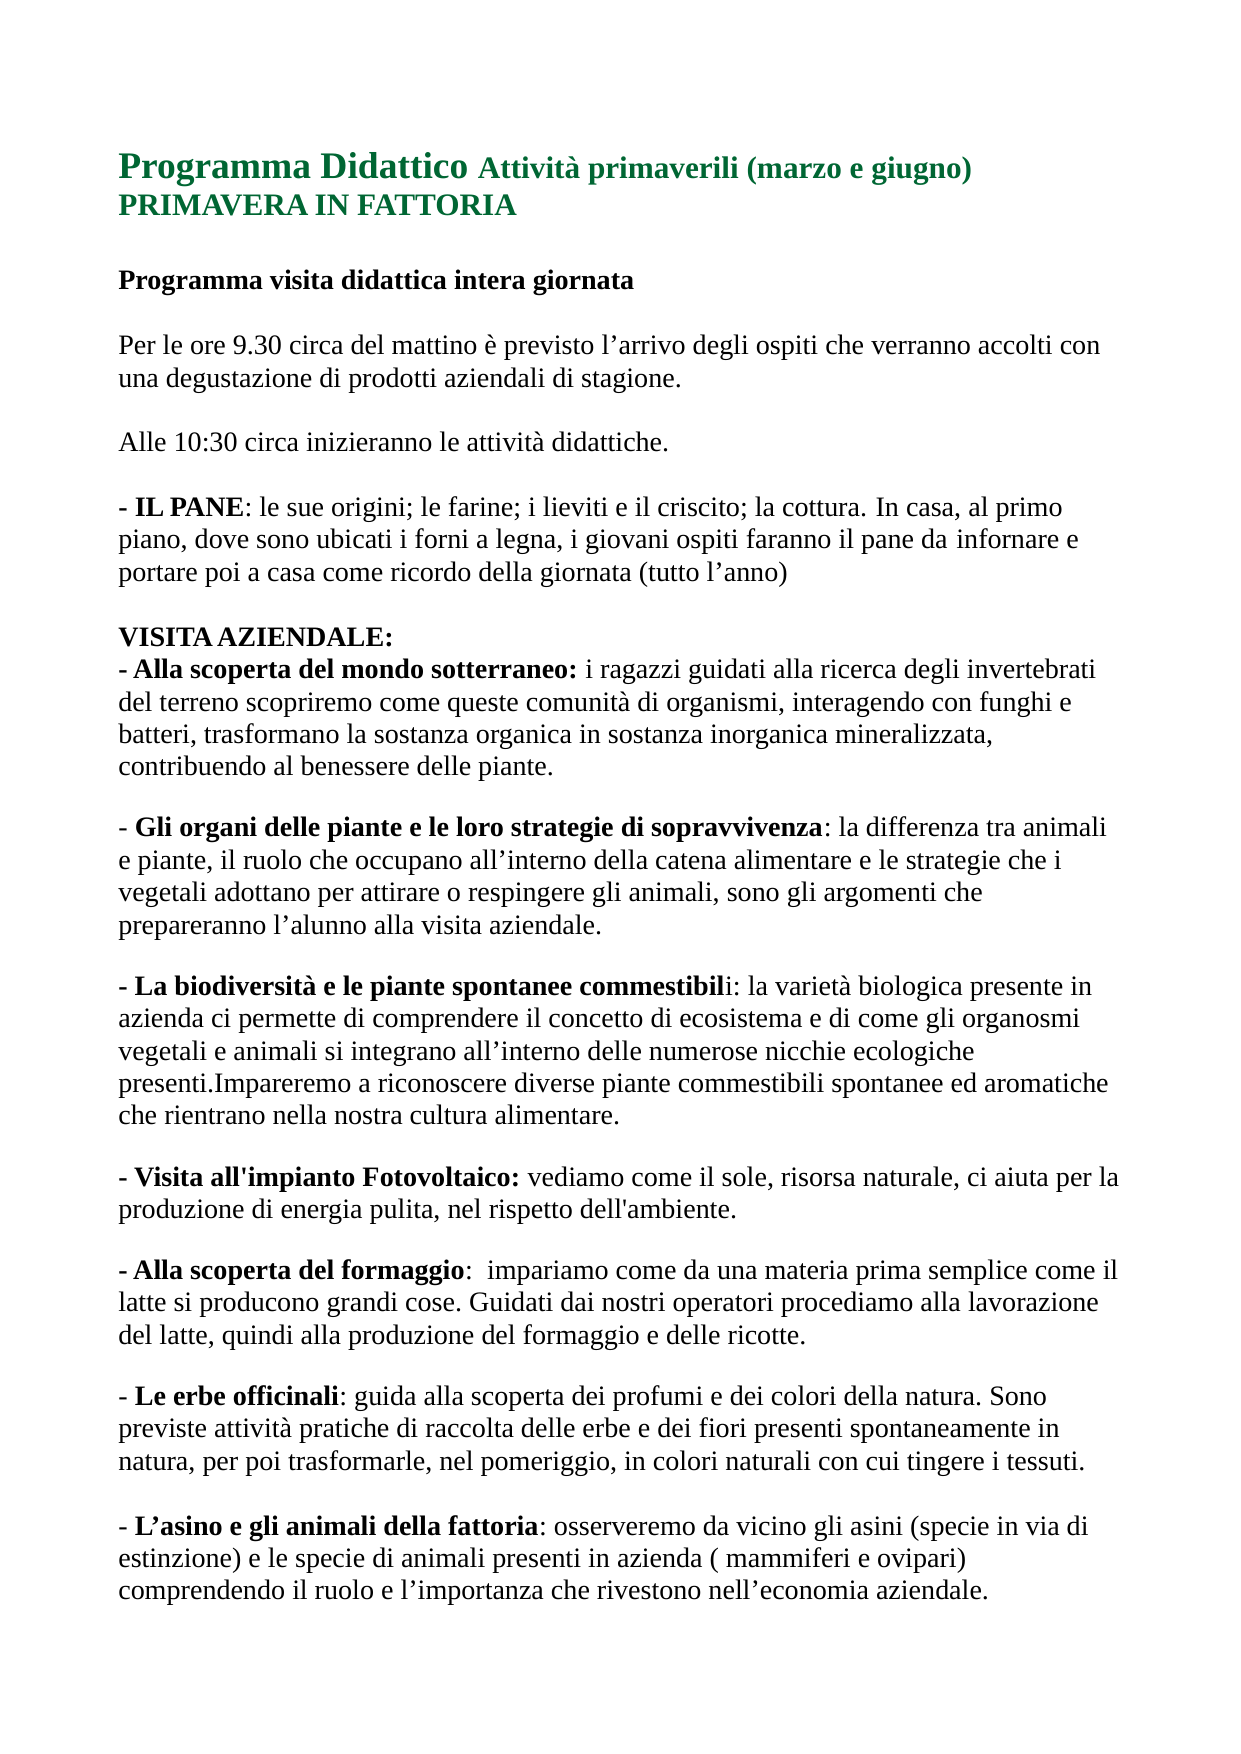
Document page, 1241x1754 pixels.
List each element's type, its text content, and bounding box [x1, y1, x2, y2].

text - Le erbe officinali: guida alla scoperta dei profumi e dei colori della natura. Sono previste attività pratiche di raccolta delle erbe e dei fiori presenti spontaneamente in natura, per poi trasformarle, nel pomeriggio, in colori naturali con cui tingere i tessuti. - L’asino e gli animali della fattoria: osserveremo da vicino gli asini (specie in via di estinzione) e le specie di animali presenti in azienda ( mammiferi e ovipari) comprendendo il ruolo e l’importanza che rivestono nell’economia aziendale. [118, 1379, 1122, 1606]
text Programma visita didattica intera giornata Per le ore 9.30 circa del mattino è previsto l’arrivo degli ospiti che verranno accolti con una degustazione di prodotti aziendali di stagione. Alle 10:30 circa inizieranno le attività didattiche. - IL PANE: le sue origini; le farine; i lieviti e il criscito; la cottura. In casa, al primo piano, dove sono ubicati i forni a legna, i giovani ospiti faranno il pane da infornare e portare poi a casa come ricordo della giornata (tutto l’anno) VISITA AZIENDALE: [118, 263, 1122, 652]
text - Alla scoperta del mondo sotterraneo: i ragazzi guidati alla ricerca degli invertebrati del terreno scopriremo come queste comunità di organismi, interagendo con funghi e batteri, trasformano la sostanza organica in sostanza inorganica mineralizzata, contribuendo al benessere delle piante. [118, 652, 1122, 782]
text - Visita all'impianto Fotovoltaico: vediamo come il sole, risorsa naturale, ci aiuta per la produzione di energia pulita, nel rispetto dell'ambiente. [118, 1159, 1122, 1224]
text - Gli organi delle piante e le loro strategie di sopravvivenza: la differenza tra animali e piante, il ruolo che occupano all’interno della catena alimentare e le strategie che i vegetali adottano per attirare o respingere gli animali, sono gli argomenti che prepareranno l’alunno alla visita aziendale. [118, 782, 1122, 940]
text - La biodiversità e le piante spontanee commestibili: la varietà biologica presente in azienda ci permette di comprendere il concetto di ecosistema e di come gli organosmi vegetali e animali si integrano all’interno delle numerose nicchie ecologiche presenti.Impareremo a riconoscere diverse piante commestibili spontanee ed aromatiche che rientrano nella nostra cultura alimentare. [118, 940, 1122, 1131]
subtitle Programma Didattico Attività primaverili (marzo e giugno) PRIMAVERA IN FATTORIA [118, 143, 1122, 222]
text - Alla scoperta del formaggio: impariamo come da una materia prima semplice come il latte si producono grandi cose. Guidati dai nostri operatori procediamo alla lavorazione del latte, quindi alla produzione del formaggio e delle ricotte. [118, 1253, 1122, 1350]
